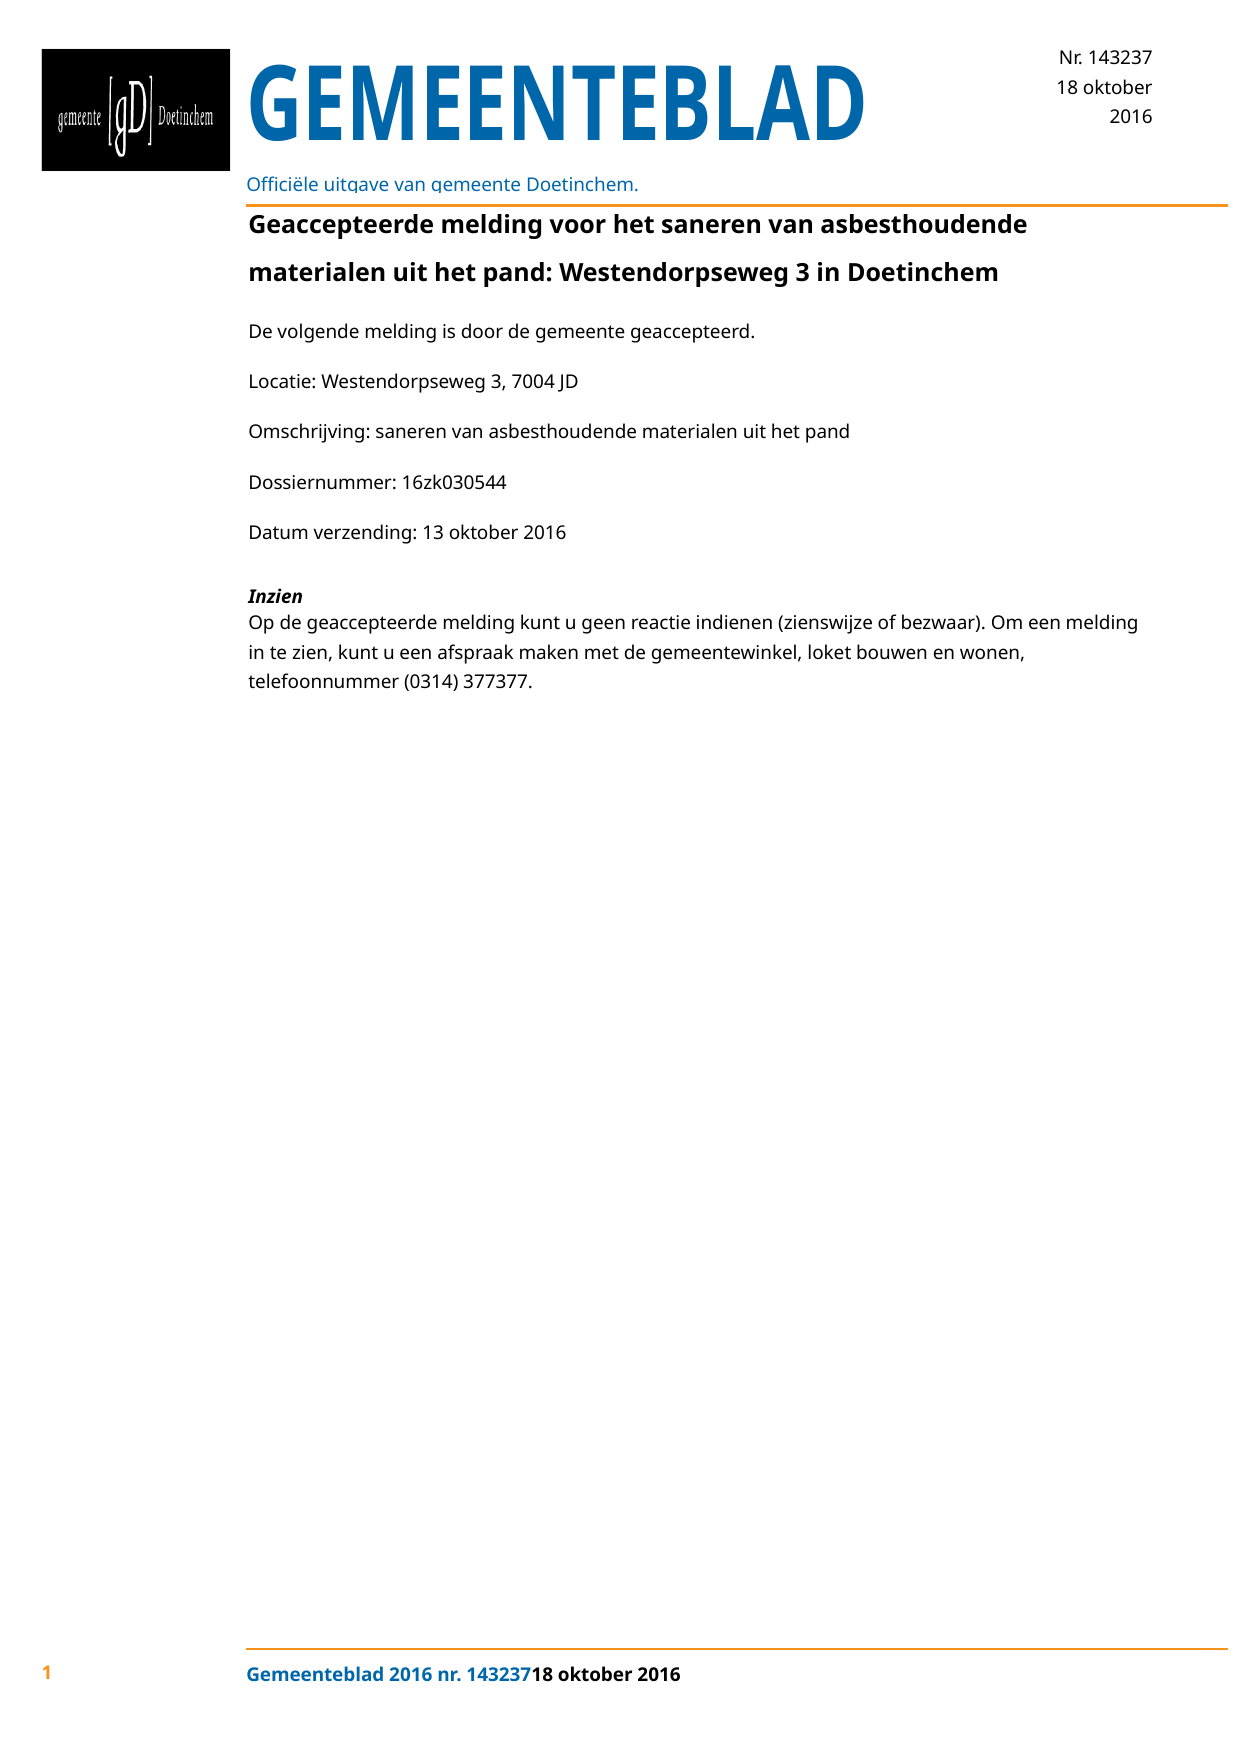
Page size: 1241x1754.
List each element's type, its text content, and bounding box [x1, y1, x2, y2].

text Geaccepteerde melding voor het saneren van asbesthoudende materialen uit het pand: Westendorpseweg 3 in Doetinchem [248, 207, 1152, 288]
text Dossiernummer: 16zk030544 [248, 469, 1152, 495]
text Op de geaccepteerde melding kunt u geen reactie indienen (zienswijze of bezwaar). Om een melding in te zien, kunt u een afspraak maken met de gemeentewinkel, loket bouwen en wonen, telefoonnummer (0314) 377377. [248, 609, 1152, 694]
text Inzien [248, 583, 1152, 609]
text De volgende melding is door de gemeente geaccepteerd. [248, 318, 1152, 344]
text Omschrijving: saneren van asbesthoudende materialen uit het pand [248, 419, 1152, 444]
text Datum verzending: 13 oktober 2016 [248, 519, 1152, 545]
text Locatie: Westendorpseweg 3, 7004 JD [248, 368, 1152, 394]
picture [41, 47, 231, 172]
